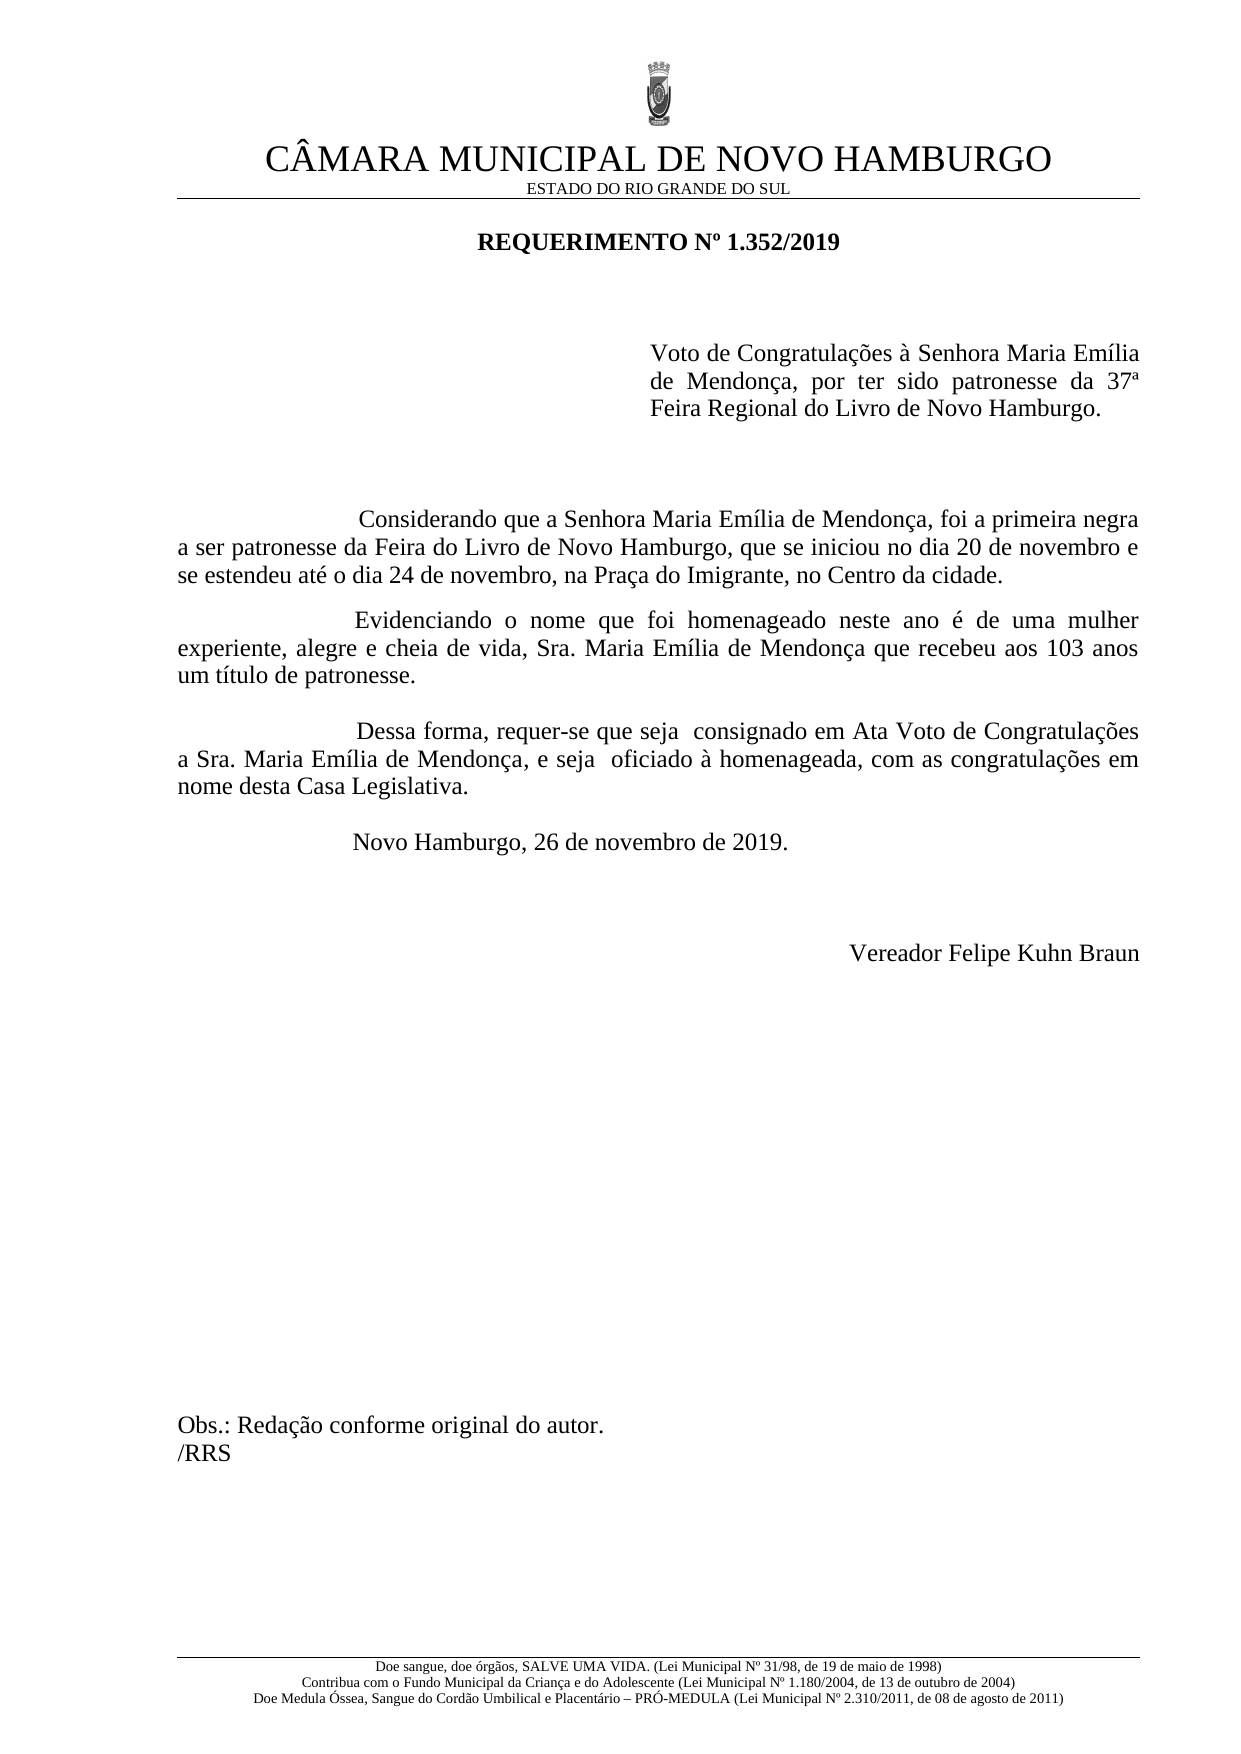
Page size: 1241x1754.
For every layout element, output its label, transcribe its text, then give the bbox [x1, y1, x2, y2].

text /RRS [177, 1439, 1140, 1467]
text Obs.: Redação conforme original do autor. [177, 1411, 1140, 1439]
text REQUERIMENTO Nº 1.352/2019 [177, 228, 1140, 256]
text Dessa forma, requer-se que seja consignado em Ata Voto de Congratulações a Sra. Maria Emília de Mendonça, e seja oficiado à homenageada, com as congratulações em nome desta Casa Legislativa. [177, 717, 1140, 800]
text Evidenciando o nome que foi homenageado neste ano é de uma mulher experiente, alegre e cheia de vida, Sra. Maria Emília de Mendonça que recebeu aos 103 anos um título de patronesse. [177, 606, 1140, 689]
text Novo Hamburgo, 26 de novembro de 2019. [177, 828, 1140, 856]
text Vereador Felipe Kuhn Braun [177, 939, 1140, 966]
text Voto de Congratulações à Senhora Maria Emília de Mendonça, por ter sido patronesse da 37ª Feira Regional do Livro de Novo Hamburgo. [650, 339, 1140, 422]
text Considerando que a Senhora Maria Emília de Mendonça, foi a primeira negra a ser patronesse da Feira do Livro de Novo Hamburgo, que se iniciou no dia 20 de novembro e se estendeu até o dia 24 de novembro, na Praça do Imigrante, no Centro da cidade. [177, 505, 1140, 588]
